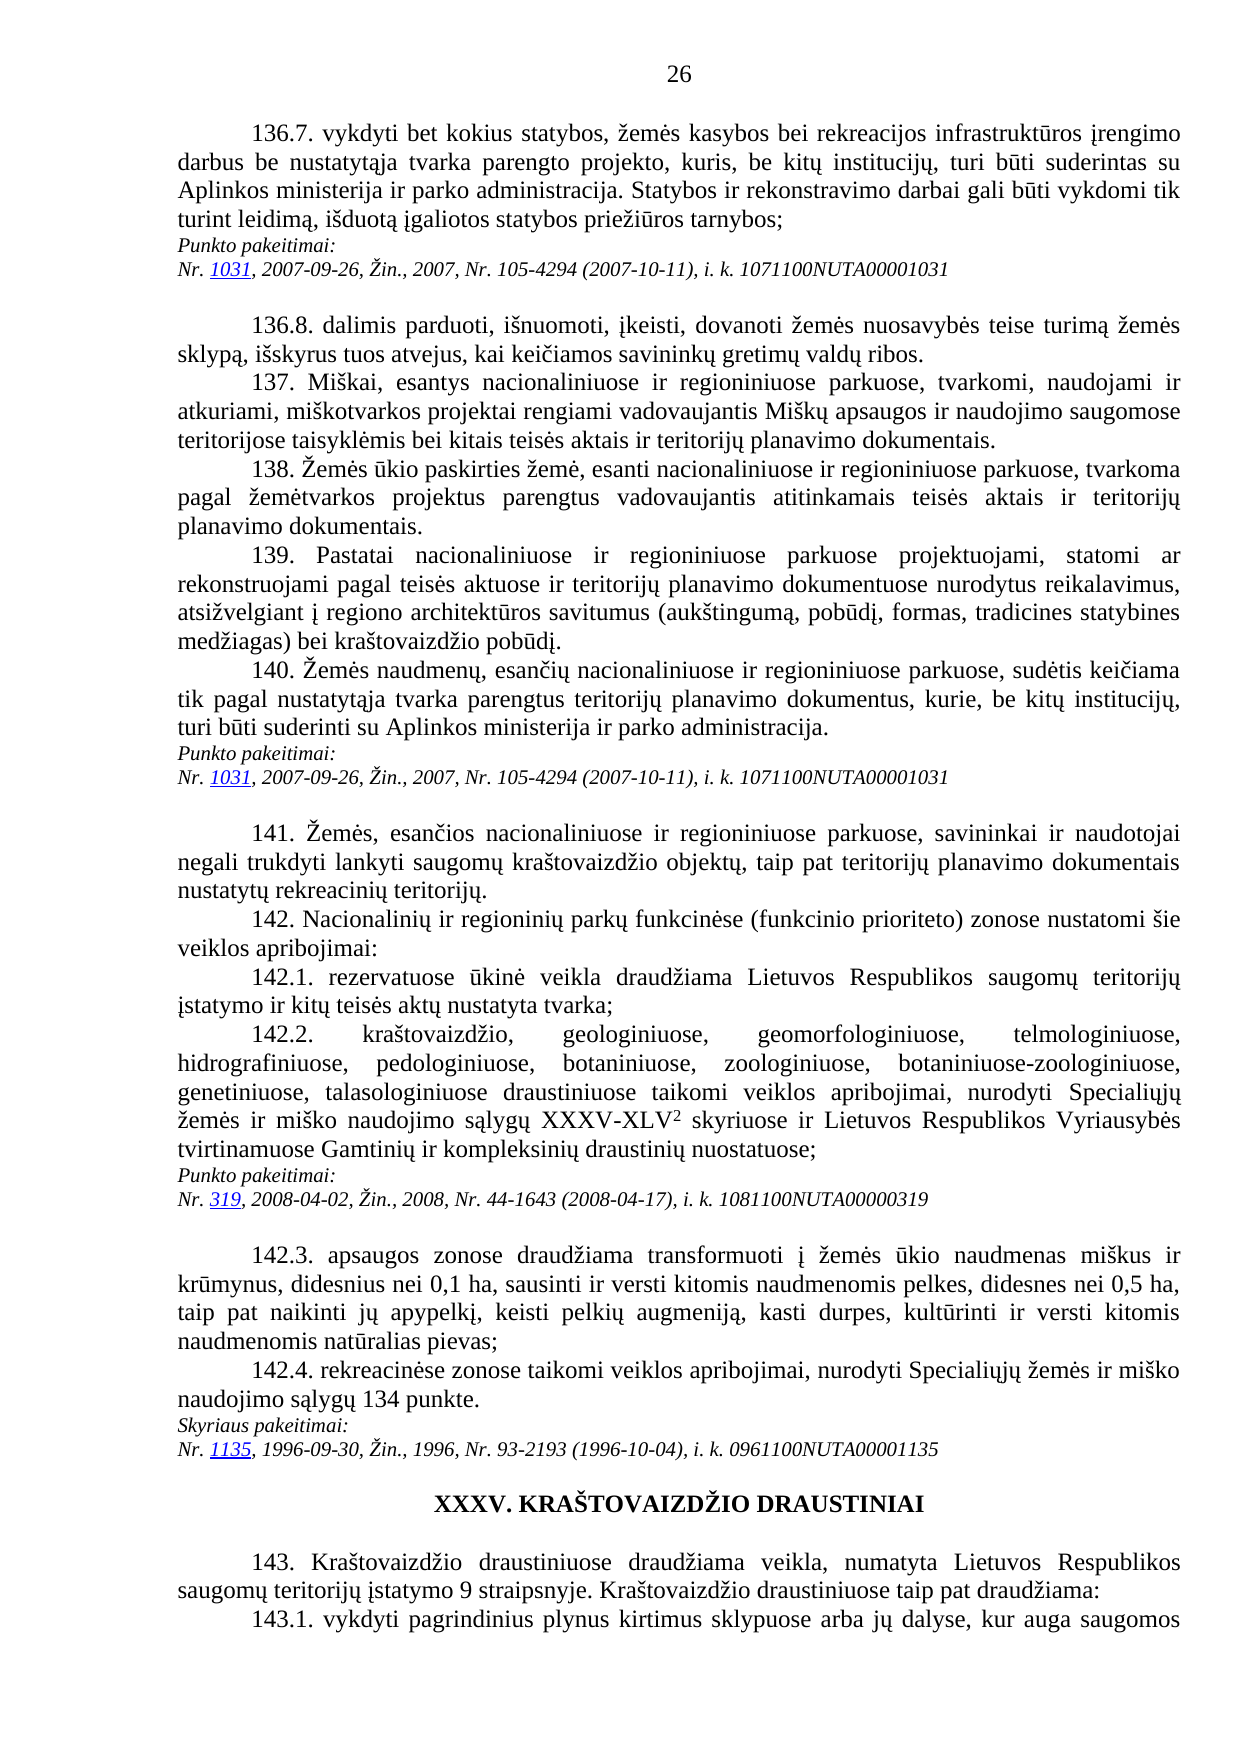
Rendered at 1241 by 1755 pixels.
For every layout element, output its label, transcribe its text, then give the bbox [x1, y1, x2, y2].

text Skyriaus pakeitimai: [177, 1412, 1181, 1437]
text 142. Nacionalinių ir regioninių parkų funkcinėse (funkcinio prioriteto) zonose nustatomi šie veiklos apribojimai: [177, 904, 1181, 962]
text 137. Miškai, esantys nacionaliniuose ir regioniniuose parkuose, tvarkomi, naudojami ir atkuriami, miškotvarkos projektai rengiami vadovaujantis Miškų apsaugos ir naudojimo saugomose teritorijose taisyklėmis bei kitais teisės aktais ir teritorijų planavimo dokumentais. [177, 367, 1181, 454]
text 142.3. apsaugos zonose draudžiama transformuoti į žemės ūkio naudmenas miškus ir krūmynus, didesnius nei 0,1 ha, sausinti ir versti kitomis naudmenomis pelkes, didesnes nei 0,5 ha, taip pat naikinti jų apypelkį, keisti pelkių augmeniją, kasti durpes, kultūrinti ir versti kitomis naudmenomis natūralias pievas; [177, 1240, 1181, 1355]
text 142.2. kraštovaizdžio, geologiniuose, geomorfologiniuose, telmologiniuose, hidrografiniuose, pedologiniuose, botaniniuose, zoologiniuose, botaniniuose-zoologiniuose, genetiniuose, talasologiniuose draustiniuose taikomi veiklos apribojimai, nurodyti Specialiųjų žemės ir miško naudojimo sąlygų XXXV-XLV2 skyriuose ir Lietuvos Respublikos Vyriausybės tvirtinamuose Gamtinių ir kompleksinių draustinių nuostatuose; [177, 1019, 1181, 1163]
text Punkto pakeitimai: [177, 741, 1181, 765]
text 138. Žemės ūkio paskirties žemė, esanti nacionaliniuose ir regioniniuose parkuose, tvarkoma pagal žemėtvarkos projektus parengtus vadovaujantis atitinkamais teisės aktais ir teritorijų planavimo dokumentais. [177, 454, 1181, 540]
text Punkto pakeitimai: [177, 1163, 1181, 1187]
text Nr. 319, 2008-04-02, Žin., 2008, Nr. 44-1643 (2008-04-17), i. k. 1081100NUTA00000319 [177, 1187, 1181, 1211]
text Nr. 1031, 2007-09-26, Žin., 2007, Nr. 105-4294 (2007-10-11), i. k. 1071100NUTA00001031 [177, 257, 1181, 281]
text 141. Žemės, esančios nacionaliniuose ir regioniniuose parkuose, savininkai ir naudotojai negali trukdyti lankyti saugomų kraštovaizdžio objektų, taip pat teritorijų planavimo dokumentais nustatytų rekreacinių teritorijų. [177, 818, 1181, 904]
text 136.8. dalimis parduoti, išnuomoti, įkeisti, dovanoti žemės nuosavybės teise turimą žemės sklypą, išskyrus tuos atvejus, kai keičiamos savininkų gretimų valdų ribos. [177, 310, 1181, 367]
text Punkto pakeitimai: [177, 233, 1181, 257]
text 143. Kraštovaizdžio draustiniuose draudžiama veikla, numatyta Lietuvos Respublikos saugomų teritorijų įstatymo 9 straipsnyje. Kraštovaizdžio draustiniuose taip pat draudžiama: [177, 1547, 1181, 1604]
text 136.7. vykdyti bet kokius statybos, žemės kasybos bei rekreacijos infrastruktūros įrengimo darbus be nustatytąja tvarka parengto projekto, kuris, be kitų institucijų, turi būti suderintas su Aplinkos ministerija ir parko administracija. Statybos ir rekonstravimo darbai gali būti vykdomi tik turint leidimą, išduotą įgaliotos statybos priežiūros tarnybos; [177, 118, 1181, 233]
text 143.1. vykdyti pagrindinius plynus kirtimus sklypuose arba jų dalyse, kur auga saugomos [177, 1604, 1181, 1633]
text 142.4. rekreacinėse zonose taikomi veiklos apribojimai, nurodyti Specialiųjų žemės ir miško naudojimo sąlygų 134 punkte. [177, 1355, 1181, 1412]
text Nr. 1031, 2007-09-26, Žin., 2007, Nr. 105-4294 (2007-10-11), i. k. 1071100NUTA00001031 [177, 765, 1181, 789]
text Nr. 1135, 1996-09-30, Žin., 1996, Nr. 93-2193 (1996-10-04), i. k. 0961100NUTA00001135 [177, 1437, 1181, 1461]
text XXXV. KRAŠTOVAIZDŽIO DRAUSTINIAI [177, 1489, 1181, 1518]
text 140. Žemės naudmenų, esančių nacionaliniuose ir regioniniuose parkuose, sudėtis keičiama tik pagal nustatytąja tvarka parengtus teritorijų planavimo dokumentus, kurie, be kitų institucijų, turi būti suderinti su Aplinkos ministerija ir parko administracija. [177, 655, 1181, 741]
text 142.1. rezervatuose ūkinė veikla draudžiama Lietuvos Respublikos saugomų teritorijų įstatymo ir kitų teisės aktų nustatyta tvarka; [177, 962, 1181, 1019]
text 139. Pastatai nacionaliniuose ir regioniniuose parkuose projektuojami, statomi ar rekonstruojami pagal teisės aktuose ir teritorijų planavimo dokumentuose nurodytus reikalavimus, atsižvelgiant į regiono architektūros savitumus (aukštingumą, pobūdį, formas, tradicines statybines medžiagas) bei kraštovaizdžio pobūdį. [177, 540, 1181, 655]
